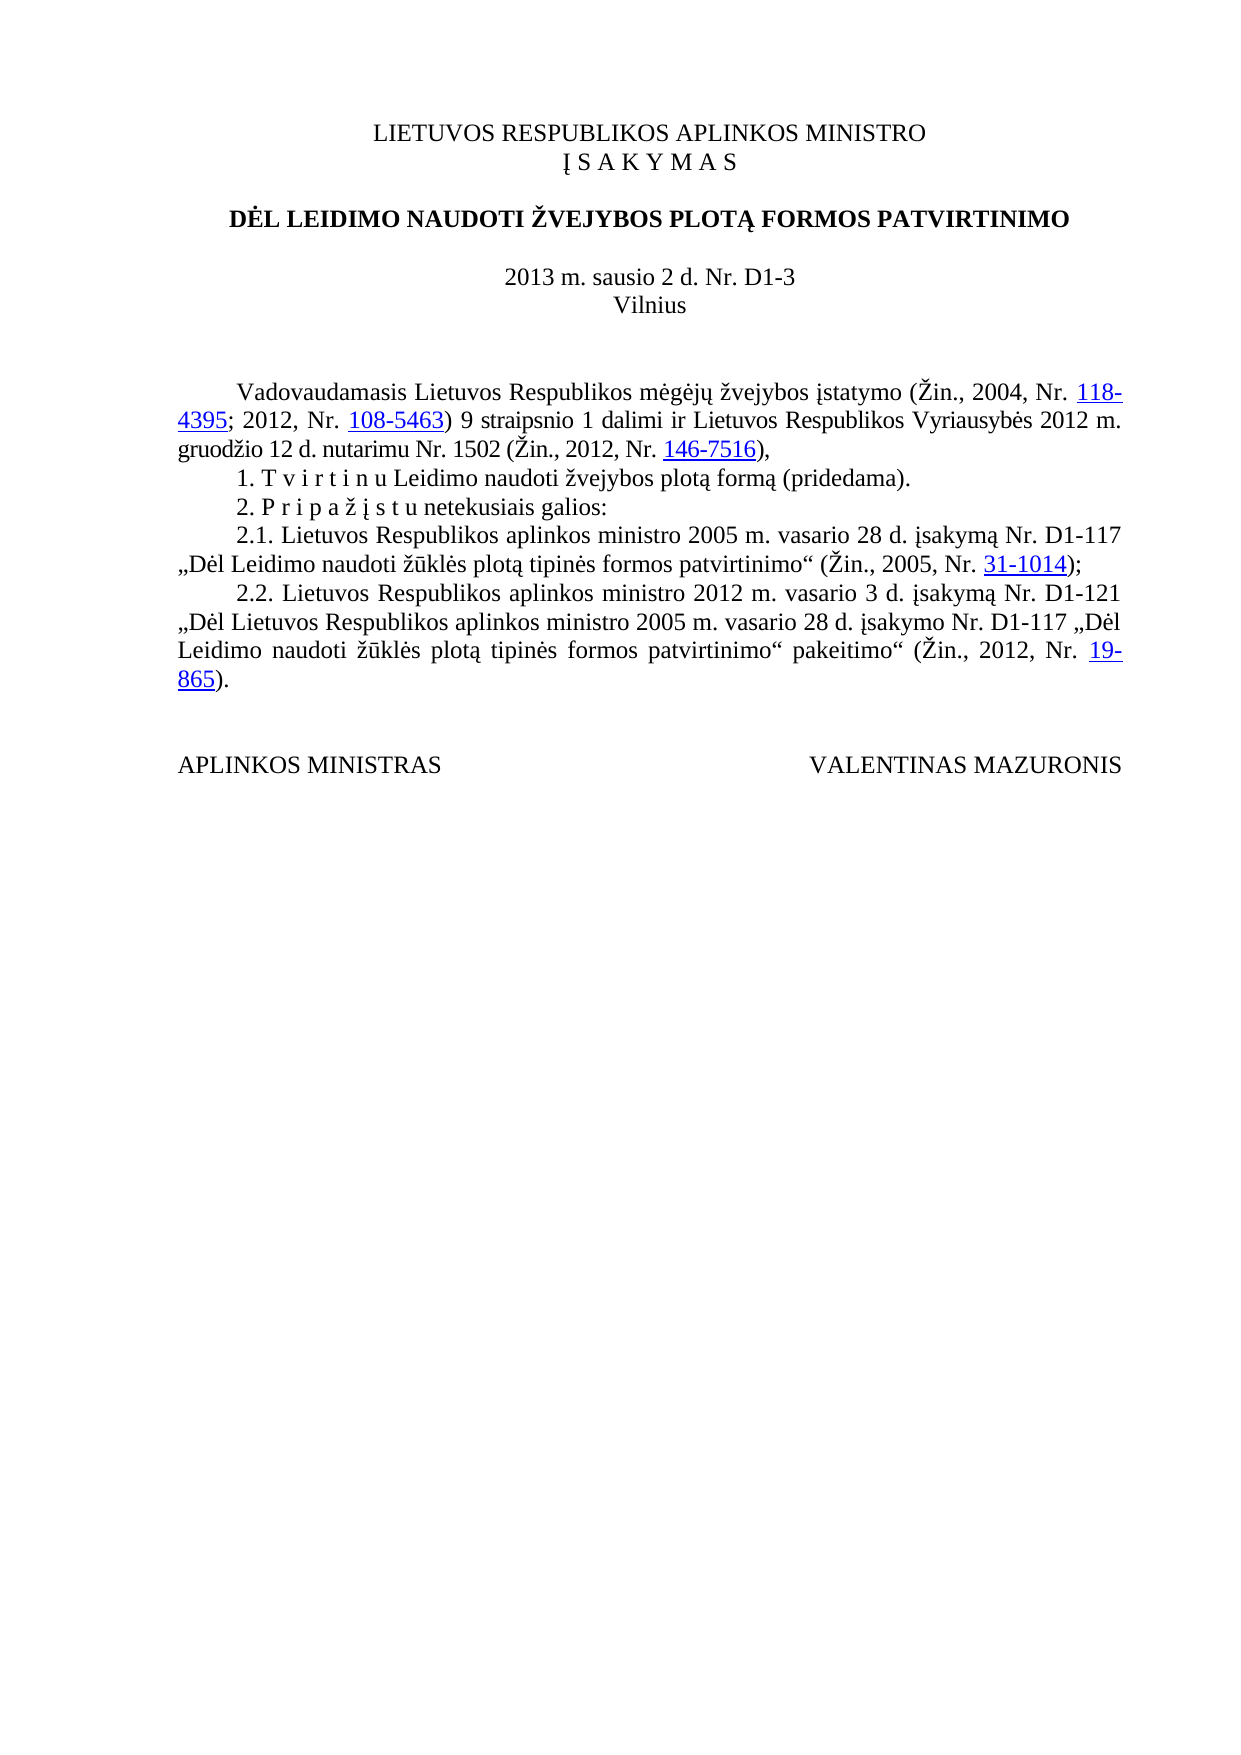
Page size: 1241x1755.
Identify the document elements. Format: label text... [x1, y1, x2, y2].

text 2. P r i p a ž į s t u netekusiais galios: [177, 492, 1122, 521]
text 1. T v i r t i n u Leidimo naudoti žvejybos plotą formą (pridedama). [177, 463, 1122, 492]
text 2.1. Lietuvos Respublikos aplinkos ministro 2005 m. vasario 28 d. įsakymą Nr. D1-117 „Dėl Leidimo naudoti žūklės plotą tipinės formos patvirtinimo“ (Žin., 2005, Nr. 31-1014); [177, 521, 1122, 578]
text DĖL LEIDIMO NAUDOTI ŽVEJYBOS PLOTĄ FORMOS PATVIRTINIMO [177, 204, 1122, 233]
text LIETUVOS RESPUBLIKOS APLINKOS MINISTRO [177, 118, 1122, 147]
text 2.2. Lietuvos Respublikos aplinkos ministro 2012 m. vasario 3 d. įsakymą Nr. D1-121 „Dėl Lietuvos Respublikos aplinkos ministro 2005 m. vasario 28 d. įsakymo Nr. D1-117 „Dėl Leidimo naudoti žūklės plotą tipinės formos patvirtinimo“ pakeitimo“ (Žin., 2012, Nr. 19-865). [177, 578, 1122, 693]
text Vilnius [177, 291, 1122, 319]
text Į S A K Y M A S [177, 147, 1122, 176]
text Aplinkos ministras Valentinas Mazuronis [177, 751, 1122, 779]
text 2013 m. sausio 2 d. Nr. D1-3 [177, 262, 1122, 291]
text Vadovaudamasis Lietuvos Respublikos mėgėjų žvejybos įstatymo (Žin., 2004, Nr. 118-4395; 2012, Nr. 108-5463) 9 straipsnio 1 dalimi ir Lietuvos Respublikos Vyriausybės 2012 m. gruodžio 12 d. nutarimu Nr. 1502 (Žin., 2012, Nr. 146-7516), [177, 377, 1122, 463]
